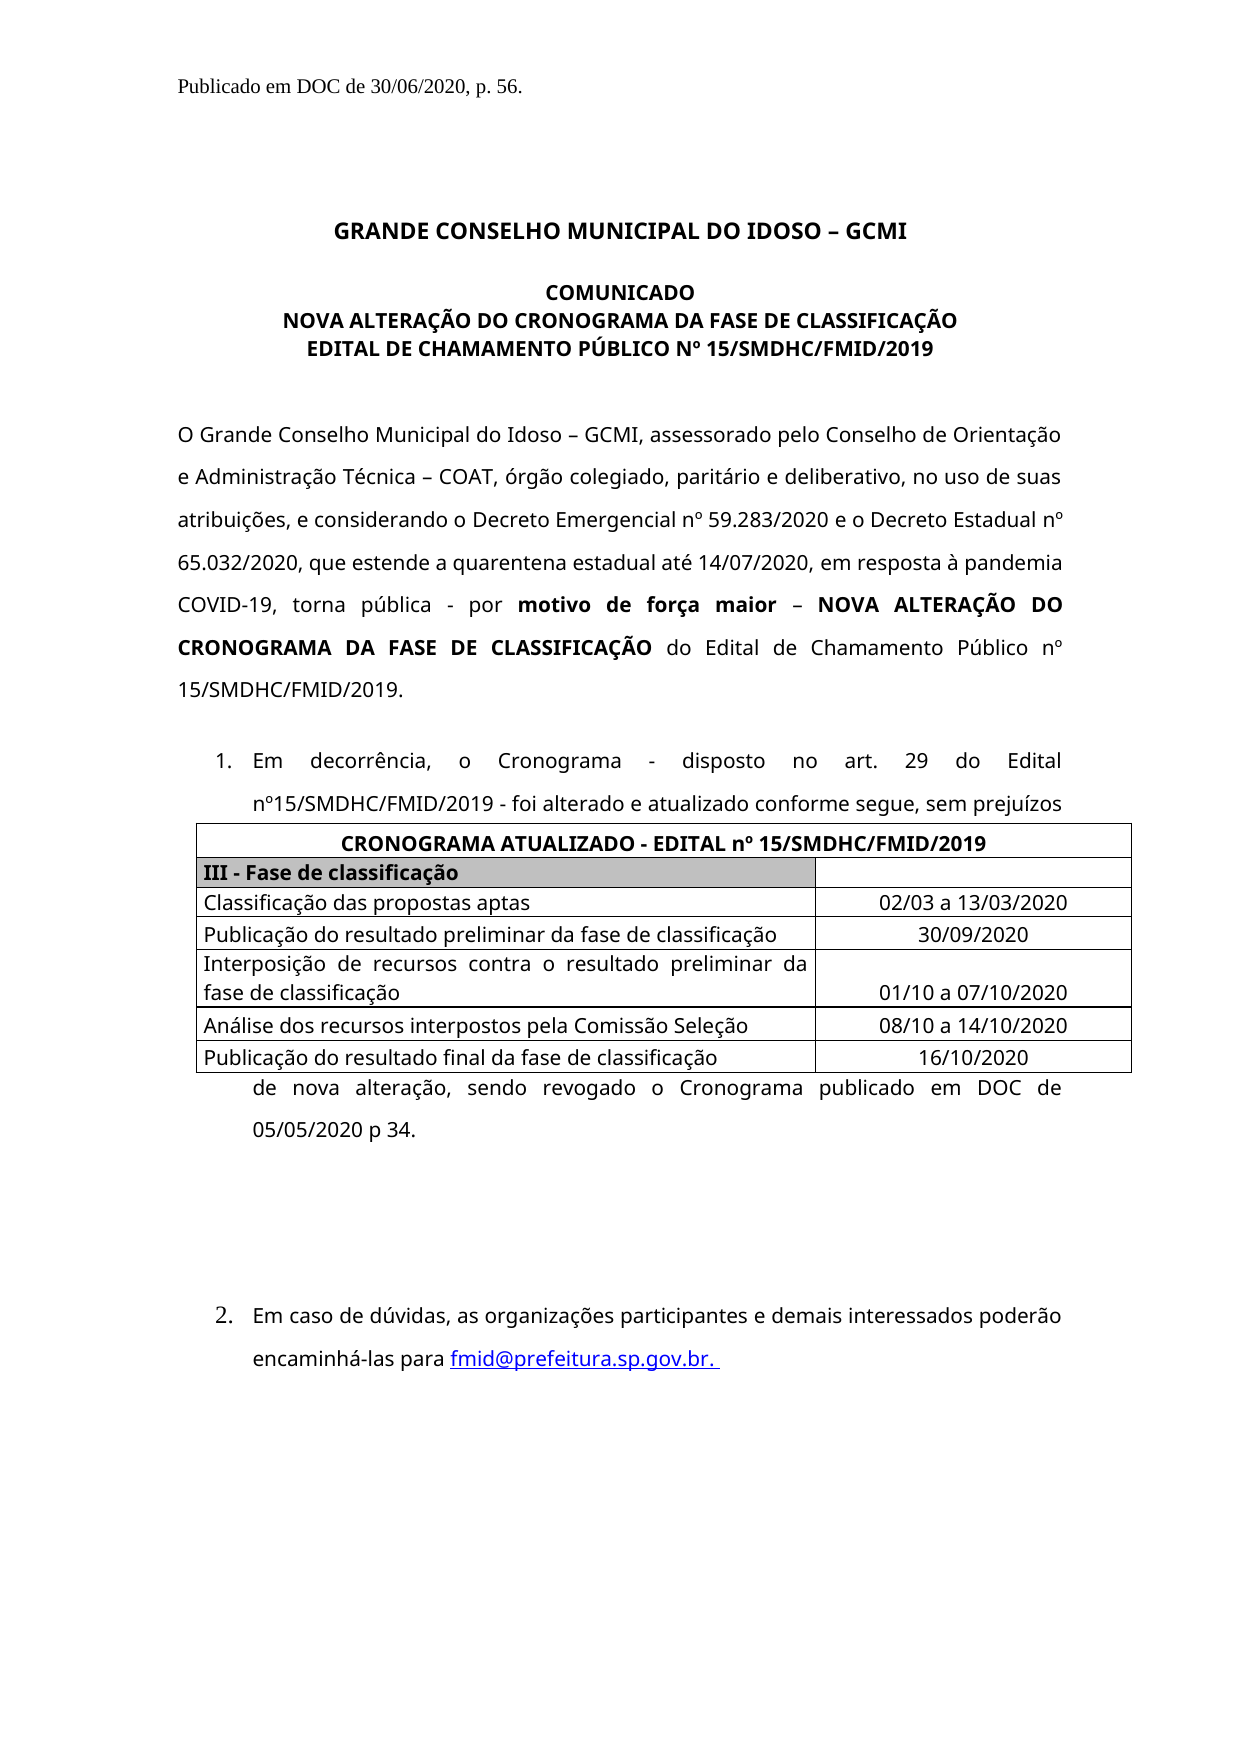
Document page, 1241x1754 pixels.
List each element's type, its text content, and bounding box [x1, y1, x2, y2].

table_cell Publicação do resultado final da fase de classificação [197, 1041, 815, 1072]
table_cell Interposição de recursos contra o resultado preliminar da fase de classificação [197, 950, 815, 1006]
table_cell 02/03 a 13/03/2020 [816, 888, 1131, 916]
table_cell [816, 858, 1131, 887]
table_cell III - Fase de classificação [197, 858, 815, 887]
text O Grande Conselho Municipal do Idoso – GCMI, assessorado pelo Conselho de Orientação e Administração Técnica – COAT, órgão colegiado, paritário e deliberativo, no uso de suas atribuições, e considerando o Decreto Emergencial nº 59.283/2020 e o Decreto Estadual nº 65.032/2020, que estende a quarentena estadual até 14/07/2020, em resposta à pandemia COVID-19, torna pública - por motivo de força maior – NOVA ALTERAÇÃO DO CRONOGRAMA DA FASE DE CLASSIFICAÇÃO do Edital de Chamamento Público nº 15/SMDHC/FMID/2019. [177, 420, 1063, 704]
table_cell Classificação das propostas aptas [197, 888, 815, 916]
table_cell 01/10 a 07/10/2020 [816, 950, 1131, 1006]
list Em decorrência, o Cronograma - disposto no art. 29 do Edital nº15/SMDHC/FMID/2019 - foi alterado e atualizado conforme segue, sem prejuízos [215, 747, 1063, 823]
table_cell 08/10 a 14/10/2020 [816, 1008, 1131, 1039]
text EDITAL DE CHAMAMENTO PÚBLICO Nº 15/SMDHC/FMID/2019 [177, 334, 1063, 363]
list de nova alteração, sendo revogado o Cronograma publicado em DOC de 05/05/2020 p 34. [215, 1073, 1063, 1144]
table_cell Publicação do resultado preliminar da fase de classificação [197, 917, 815, 948]
table_header CRONOGRAMA ATUALIZADO - EDITAL nº 15/SMDHC/FMID/2019 [197, 824, 1131, 857]
list Em caso de dúvidas, as organizações participantes e demais interessados poderão encaminhá-las para fmid@prefeitura.sp.gov.br. [215, 1300, 1063, 1372]
table_cell Análise dos recursos interpostos pela Comissão Seleção [197, 1008, 815, 1039]
table_cell 30/09/2020 [816, 917, 1131, 948]
text NOVA ALTERAÇÃO DO CRONOGRAMA DA FASE DE CLASSIFICAÇÃO [177, 306, 1063, 334]
text GRANDE CONSELHO MUNICIPAL DO IDOSO – GCMI [177, 215, 1063, 246]
table_cell 16/10/2020 [816, 1041, 1131, 1072]
text COMUNICADO [177, 278, 1063, 306]
